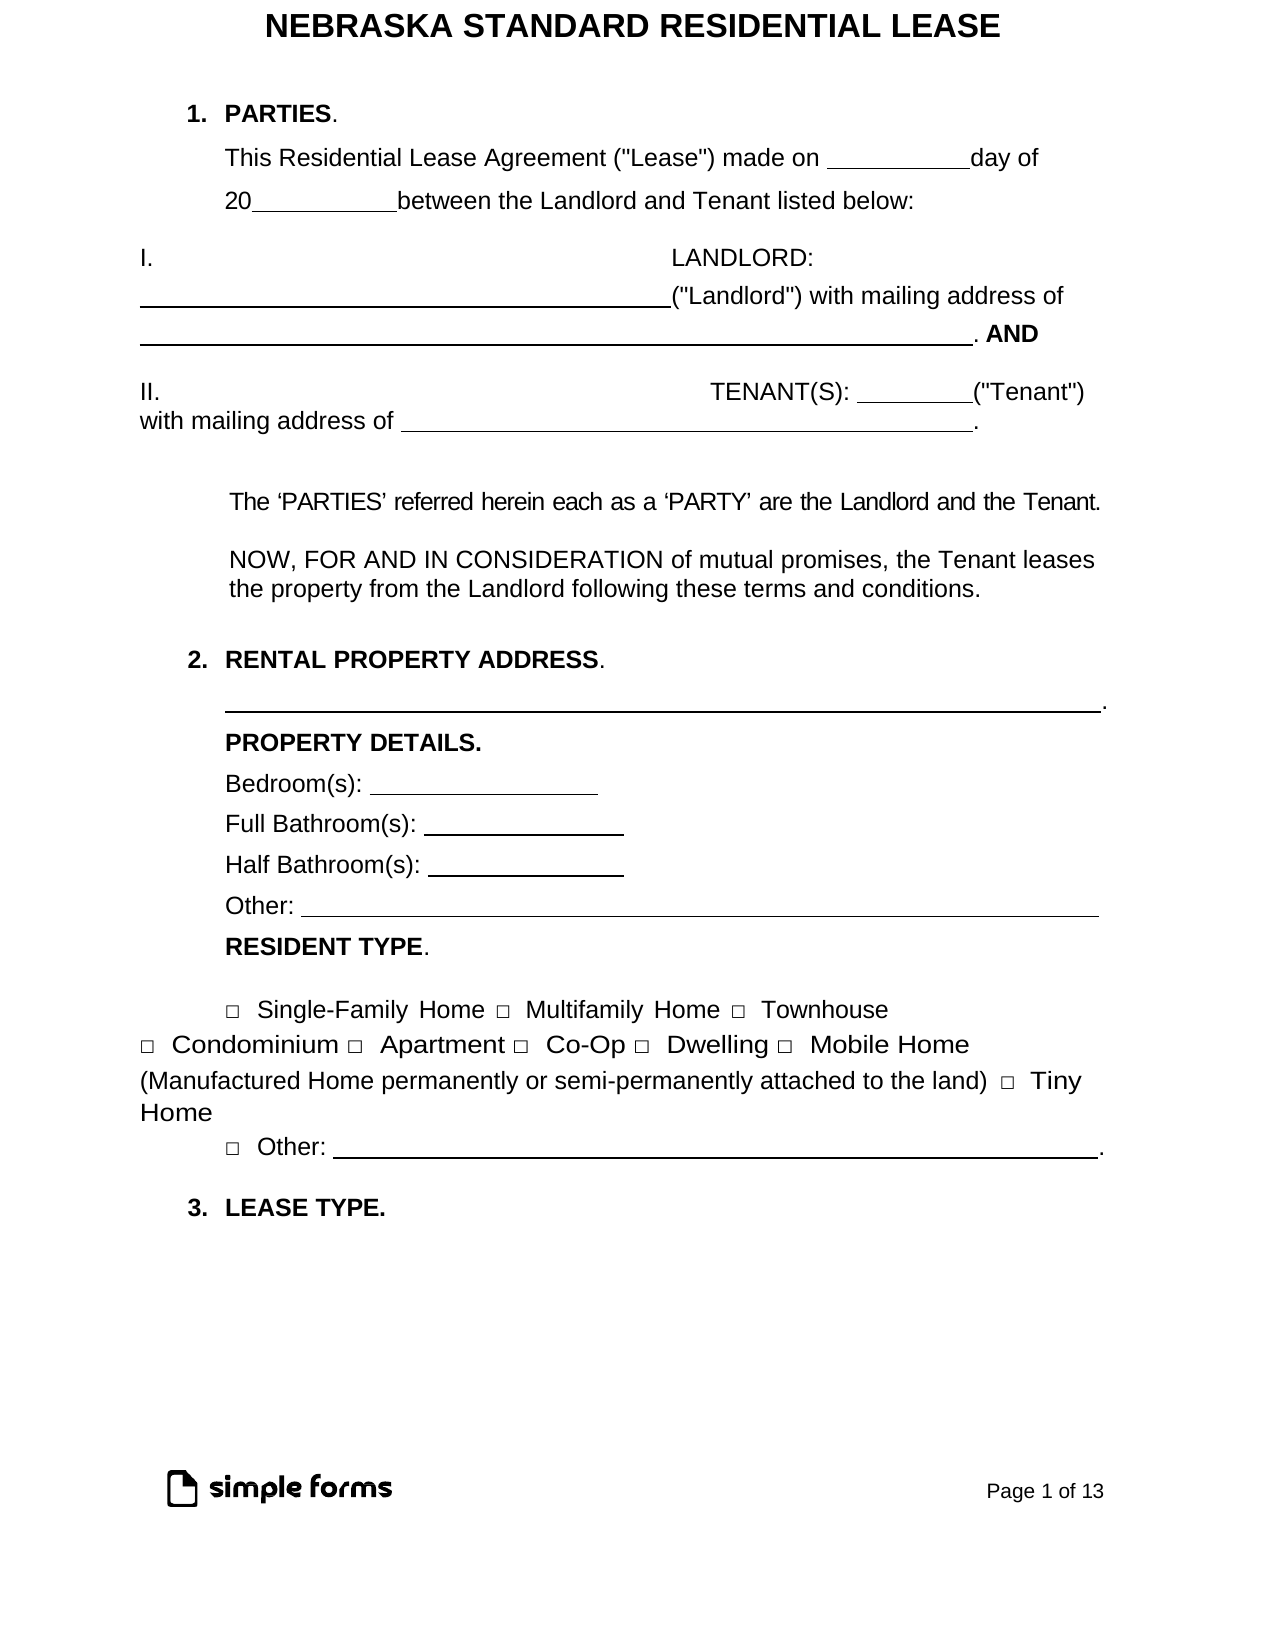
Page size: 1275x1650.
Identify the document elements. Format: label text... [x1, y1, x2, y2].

subtitle RENTAL PROPERTY ADDRESS. [187, 645, 1142, 674]
subtitle PROPERTY DETAILS. [225, 728, 1142, 756]
text Bedroom(s): Full Bathroom(s): Half Bathroom(s): [225, 769, 629, 879]
list TENANT(S): ("Tenant") with mailing address of . [139, 377, 1102, 434]
text Other: [225, 891, 1142, 920]
text NOW, FOR AND IN CONSIDERATION of mutual promises, the Tenant leases the property from the Landlord following these terms and conditions. [229, 545, 1100, 602]
subtitle LEASE TYPE. [187, 1193, 1142, 1222]
text The ‘PARTIES’ referred herein each as a ‘PARTY’ are the Landlord and the Tenant. [229, 487, 1142, 516]
list LANDLORD: ("Landlord") with mailing address of . AND [139, 243, 1102, 348]
text This Residential Lease Agreement ("Lease") made on day of 20 between the Landlord and Tenant listed below: [224, 142, 1039, 214]
subtitle RESIDENT TYPE. [225, 932, 1142, 961]
list Other: . [225, 1129, 1142, 1163]
subtitle PARTIES. [186, 99, 1142, 128]
list Condominium ☐ Apartment ☐ Co-Op ☐ Dwelling ☐ Mobile Home (Manufactured Home permanently or semi-permanently attached to the land) ☐ Tiny Home [139, 1027, 1113, 1127]
text . [225, 686, 1142, 715]
list Single-Family Home ☐ Multifamily Home ☐ Townhouse [225, 991, 1142, 1026]
text NEBRASKA STANDARD RESIDENTIAL LEASE [139, 6, 1126, 45]
